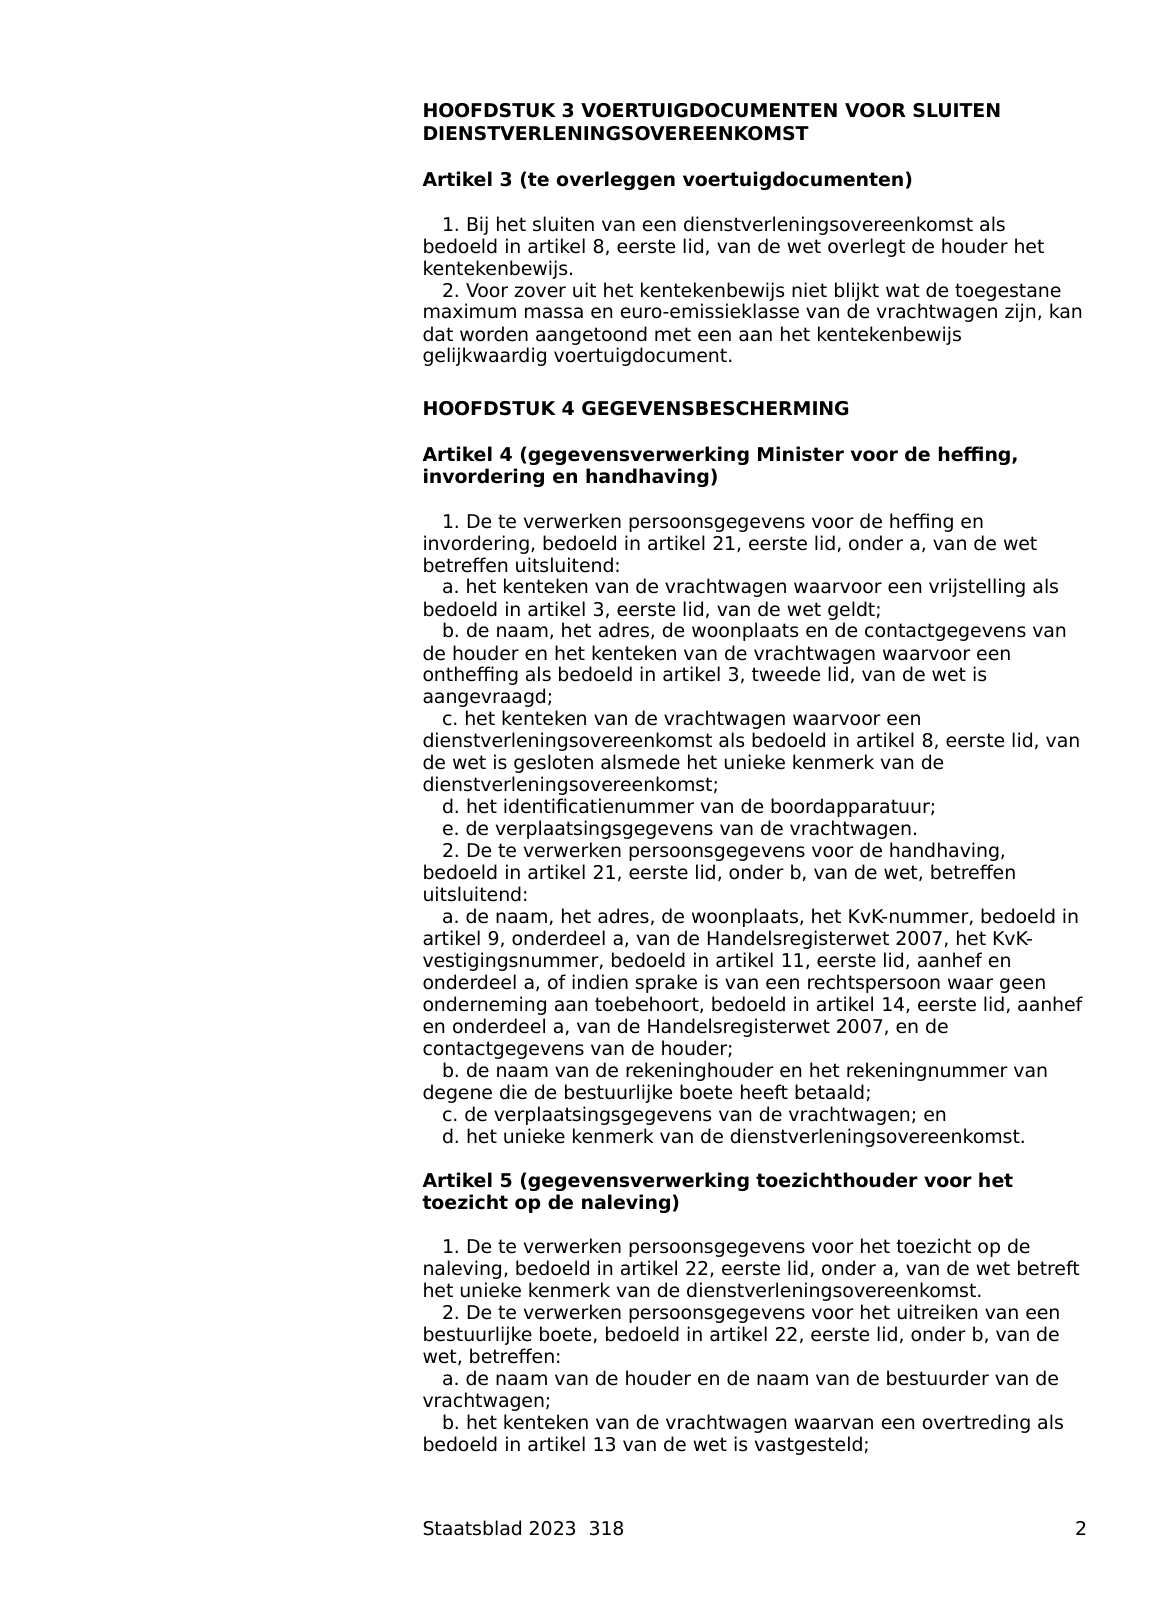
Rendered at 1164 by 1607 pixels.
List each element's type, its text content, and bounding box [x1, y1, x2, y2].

text 2. De te verwerken persoonsgegevens voor het uitreiken van een bestuurlijke boete, bedoeld in artikel 22, eerste lid, onder b, van de wet, betreffen: [422, 1302, 1087, 1368]
text d. het unieke kenmerk van de dienstverleningsovereenkomst. [422, 1126, 1087, 1148]
text 1. Bij het sluiten van een dienstverleningsovereenkomst als bedoeld in artikel 8, eerste lid, van de wet overlegt de houder het kentekenbewijs. [422, 213, 1087, 279]
text c. het kenteken van de vrachtwagen waarvoor een dienstverleningsovereenkomst als bedoeld in artikel 8, eerste lid, van de wet is gesloten alsmede het unieke kenmerk van de dienstverleningsovereenkomst; [422, 708, 1087, 796]
text b. de naam, het adres, de woonplaats en de contactgegevens van de houder en het kenteken van de vrachtwagen waarvoor een ontheffing als bedoeld in artikel 3, tweede lid, van de wet is aangevraagd; [422, 620, 1087, 708]
text b. de naam van de rekeninghouder en het rekeningnummer van degene die de bestuurlijke boete heeft betaald; [422, 1060, 1087, 1104]
text e. de verplaatsingsgegevens van de vrachtwagen. [422, 818, 1087, 840]
subtitle HOOFDSTUK 3 VOERTUIGDOCUMENTEN VOOR SLUITEN DIENSTVERLENINGSOVEREENKOMST [422, 100, 1087, 144]
subtitle Artikel 4 (gegevensverwerking Minister voor de heffing, invordering en handhaving) [422, 444, 1087, 488]
subtitle HOOFDSTUK 4 GEGEVENSBESCHERMING [422, 397, 1087, 419]
text a. de naam van de houder en de naam van de bestuurder van de vrachtwagen; [422, 1368, 1087, 1412]
text d. het identificatienummer van de boordapparatuur; [422, 796, 1087, 818]
text a. het kenteken van de vrachtwagen waarvoor een vrijstelling als bedoeld in artikel 3, eerste lid, van de wet geldt; [422, 576, 1087, 620]
subtitle Artikel 5 (gegevensverwerking toezichthouder voor het toezicht op de naleving) [422, 1170, 1087, 1214]
text 2. De te verwerken persoonsgegevens voor de handhaving, bedoeld in artikel 21, eerste lid, onder b, van de wet, betreffen uitsluitend: [422, 840, 1087, 906]
text 2. Voor zover uit het kentekenbewijs niet blijkt wat de toegestane maximum massa en euro-emissieklasse van de vrachtwagen zijn, kan dat worden aangetoond met een aan het kentekenbewijs gelijkwaardig voertuigdocument. [422, 279, 1087, 367]
text 1. De te verwerken persoonsgegevens voor het toezicht op de naleving, bedoeld in artikel 22, eerste lid, onder a, van de wet betreft het unieke kenmerk van de dienstverleningsovereenkomst. [422, 1236, 1087, 1302]
text a. de naam, het adres, de woonplaats, het KvK-nummer, bedoeld in artikel 9, onderdeel a, van de Handelsregisterwet 2007, het KvK-vestigingsnummer, bedoeld in artikel 11, eerste lid, aanhef en onderdeel a, of indien sprake is van een rechtspersoon waar geen onderneming aan toebehoort, bedoeld in artikel 14, eerste lid, aanhef en onderdeel a, van de Handelsregisterwet 2007, en de contactgegevens van de houder; [422, 906, 1087, 1060]
text 1. De te verwerken persoonsgegevens voor de heffing en invordering, bedoeld in artikel 21, eerste lid, onder a, van de wet betreffen uitsluitend: [422, 511, 1087, 576]
text c. de verplaatsingsgegevens van de vrachtwagen; en [422, 1104, 1087, 1126]
subtitle Artikel 3 (te overleggen voertuigdocumenten) [422, 169, 1087, 191]
text b. het kenteken van de vrachtwagen waarvan een overtreding als bedoeld in artikel 13 van de wet is vastgesteld; [422, 1412, 1087, 1456]
